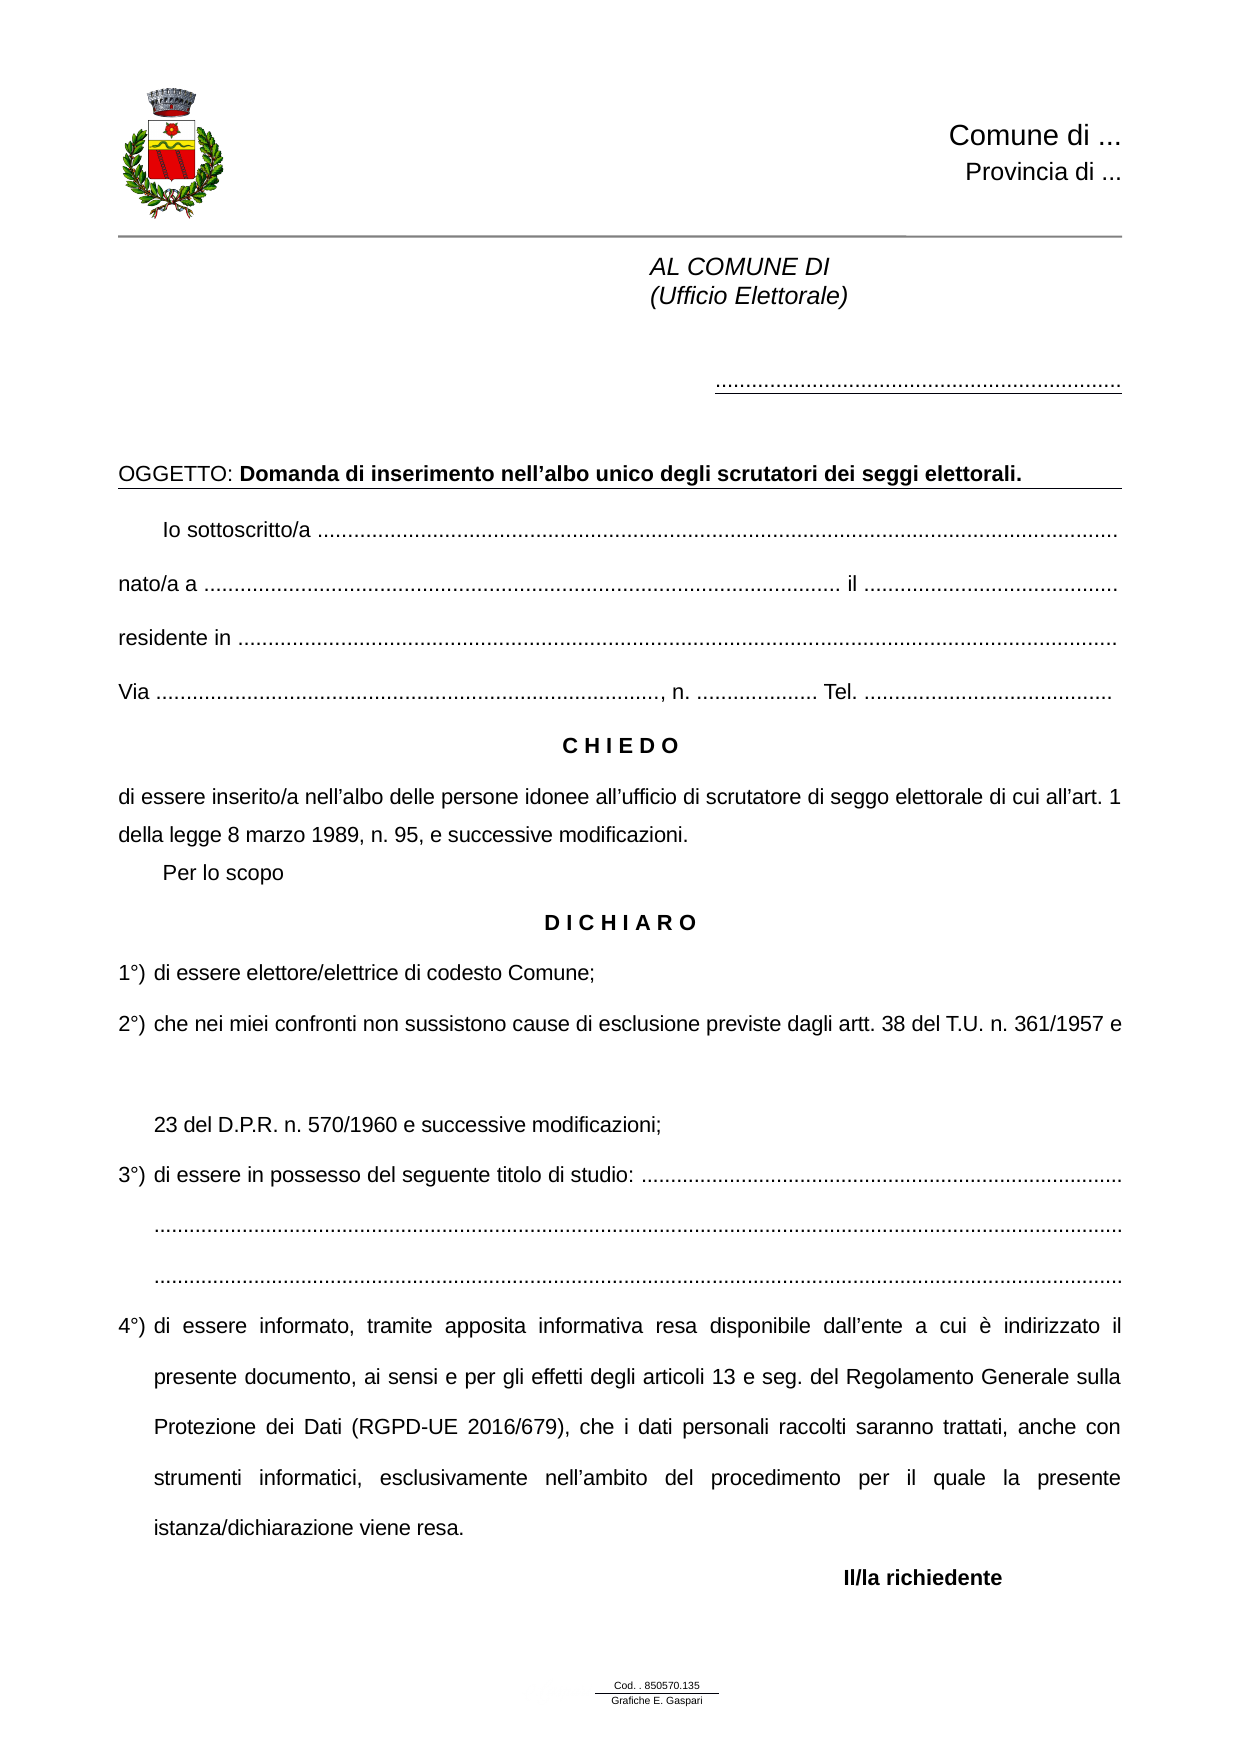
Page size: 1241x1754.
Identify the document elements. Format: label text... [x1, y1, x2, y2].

text 3°) di essere in possesso del seguente titolo di studio: .................................................................................. ..................................................................................................................................................................... ..................................................................................................................................................................... [118, 1162, 1122, 1288]
text di essere inserito/a nell’albo delle persone idonee all’ufficio di scrutatore di seggo elettorale di cui all’art. 1 della legge 8 marzo 1989, n. 95, e successive modificazioni. [118, 784, 1122, 847]
text OGGETTO: Domanda di inserimento nell’albo unico degli scrutatori dei seggi elettorali. [118, 461, 1122, 488]
text 1°) di essere elettore/elettrice di codesto Comune; [118, 960, 1122, 986]
text ................................................................... [715, 364, 1122, 393]
text AL COMUNE DI [118, 252, 1122, 281]
text 4°) di essere informato, tramite apposita informativa resa disponibile dall’ente a cui è indirizzato il presente documento, ai sensi e per gli effetti degli articoli 13 e seg. del Regolamento Generale sulla Protezione dei Dati (RGPD-UE 2016/679), che i dati personali raccolti saranno trattati, anche con strumenti informatici, esclusivamente nell’ambito del procedimento per il quale la presente istanza/dichiarazione viene resa. [118, 1313, 1122, 1540]
text Comune di ... [224, 118, 1122, 152]
text Per lo scopo [118, 859, 1122, 885]
picture [122, 87, 224, 219]
text Io sottoscritto/a .................................................................................................................................... nato/a a ......................................................................................................... il .......................................... residente in ................................................................................................................................................. Via ..................................................................................., n. .................... Tel. ......................................... [118, 514, 1122, 705]
text Il/la richiedente [709, 1565, 1122, 1591]
text (Ufficio Elettorale) [118, 281, 1122, 310]
text Provincia di ... [224, 157, 1122, 185]
text DICHIARO [118, 910, 1122, 935]
text 2°) che nei miei confronti non sussistono cause di esclusione previste dagli artt. 38 del T.U. n. 361/1957 e 23 del D.P.R. n. 570/1960 e successive modificazioni; [118, 1011, 1122, 1137]
text CHIEDO [118, 733, 1122, 759]
